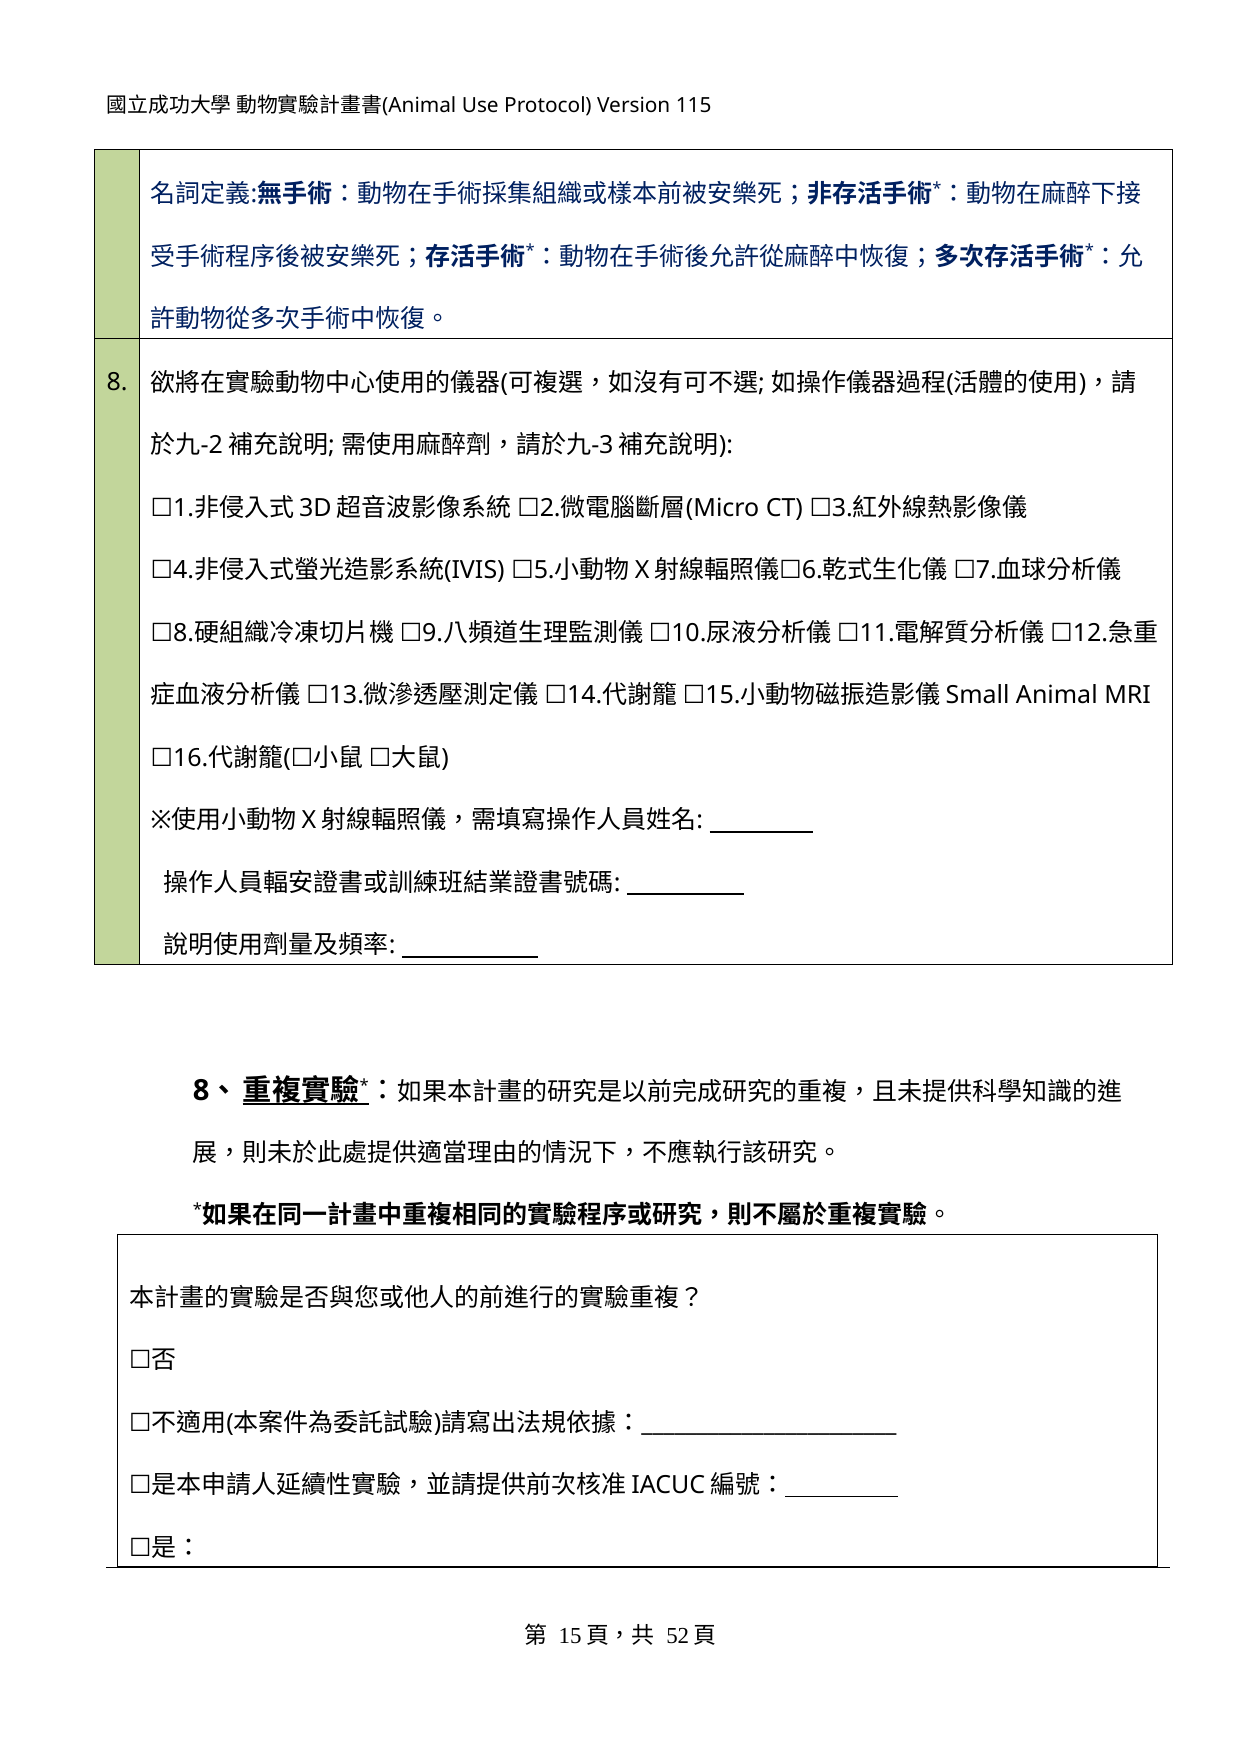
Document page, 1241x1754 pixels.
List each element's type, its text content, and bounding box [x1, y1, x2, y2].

table_cell 名詞定義:無手術：動物在手術採集組織或樣本前被安樂死；非存活手術*：動物在麻醉下接受手術程序後被安樂死；存活手術*：動物在手術後允許從麻醉中恢復；多次存活手術*：允許動物從多次手術中恢復。 [140, 150, 1172, 338]
table_header 重複實驗*：如果本計畫的研究是以前完成研究的重複，且未提供科學知識的進展，則未於此處提供適當理由的情況下，不應執行該研究。 *如果在同一計畫中重複相同的實驗程序或研究，則不屬於重複實驗。 是否同意動物中心依據「實驗動物環境豐富化計畫」給予各類實驗動物環境豐富化物品? ☐同意。 ☐不同意。請提出科學資料或理由: 本實驗中是否使用非藥品等級化合物(non-pharmaceutical-grade compound)? 如是，請說明無法使用藥品等級化合物之科學理由。 ☐否。 ☐是。理由: 說明化合物配置方法: 說明化合物對動物的毒性: 麻醉、止痛、鎮定劑(Tranquilizer)、鎮靜劑（Sedative）的使用： 是否使用麻醉劑、止痛劑或鎮定/鎮靜藥物？ ☐是 ☐否 若為是，請填寫下表，並請參考「實驗動物照護及使用指引」的附錄1-2 疼痛程度及止痛計畫表。(https://animal.moa.gov.tw/download/file/181205-1.pdf) [106, 1028, 1169, 1567]
table_cell 8. [95, 339, 139, 964]
table_cell [95, 150, 139, 338]
table_cell 欲將在實驗動物中心使用的儀器(可複選，如沒有可不選; 如操作儀器過程(活體的使用)，請於九-2補充說明; 需使用麻醉劑，請於九-3補充說明): ☐1.非侵入式3D超音波影像系統 ☐2.微電腦斷層(Micro CT) ☐3.紅外線熱影像儀 ☐4.非侵入式螢光造影系統(IVIS) ☐5.小動物X射線輻照儀☐6.乾式生化儀 ☐7.血球分析儀 ☐8.硬組織冷凍切片機 ☐9.八頻道生理監測儀 ☐10.尿液分析儀 ☐11.電解質分析儀 ☐12.急重症血液分析儀 ☐13.微滲透壓測定儀 ☐14.代謝籠 ☐15.小動物磁振造影儀Small Animal MRI ☐16.代謝籠(☐小鼠 ☐大鼠) ※使用小動物X射線輻照儀，需填寫操作人員姓名: 操作人員輻安證書或訓練班結業證書號碼: 說明使用劑量及頻率: [140, 339, 1172, 964]
table_header 本計畫的實驗是否與您或他人的前進行的實驗重複？ ☐否 ☐不適用(本案件為委託試驗)請寫出法規依據：_______________________ ☐是本申請人延續性實驗，並請提供前次核准IACUC編號： ☐是： [118, 1235, 1157, 1566]
